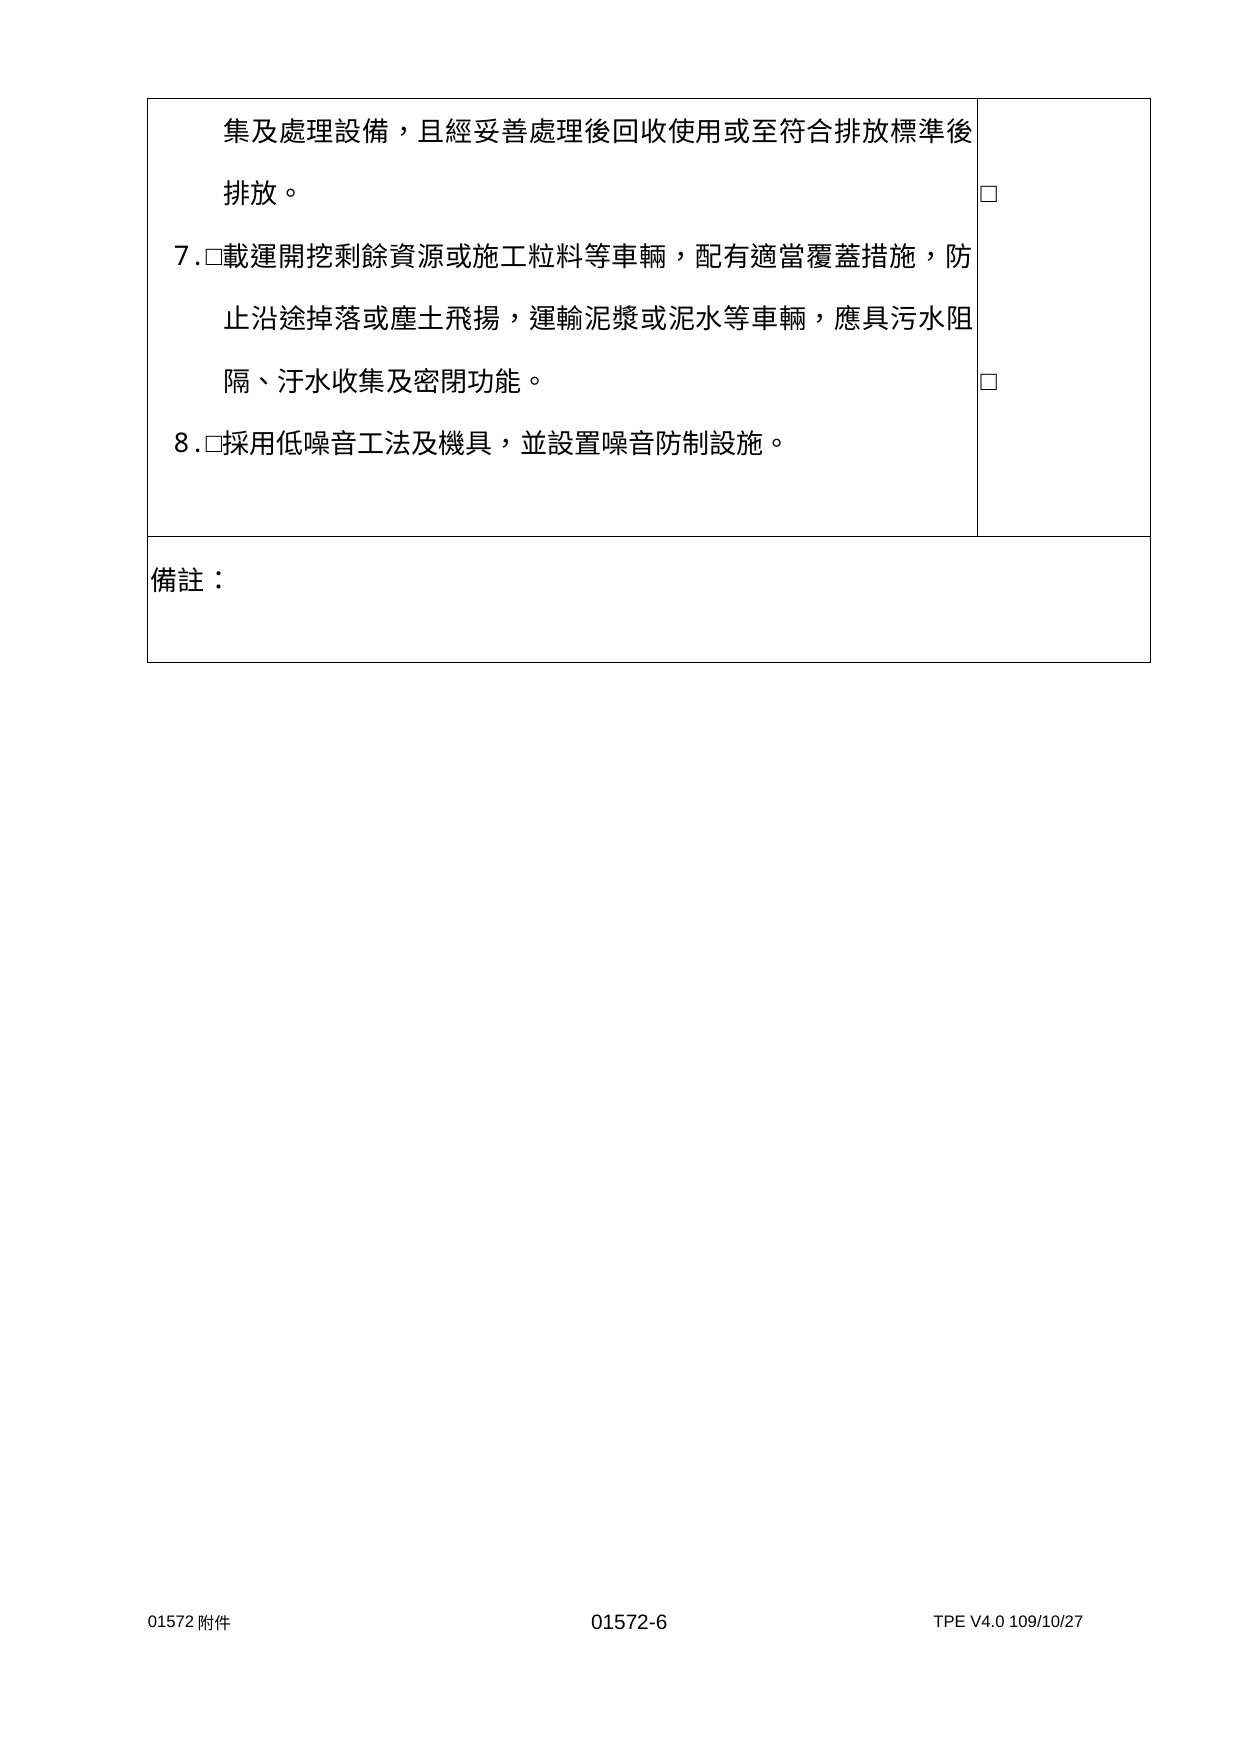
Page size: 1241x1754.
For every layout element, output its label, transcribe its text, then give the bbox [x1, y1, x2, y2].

table_cell 備註： [148, 537, 1150, 662]
table_cell 集及處理設備，且經妥善處理後回收使用或至符合排放標準後排放。 7.□載運開挖剩餘資源或施工粒料等車輛，配有適當覆蓋措施，防止沿途掉落或塵土飛揚，運輸泥漿或泥水等車輛，應具污水阻隔、汙水收集及密閉功能。 8.□採用低噪音工法及機具，並設置噪音防制設施。 [148, 99, 977, 536]
table_cell □ □ [978, 99, 1150, 536]
